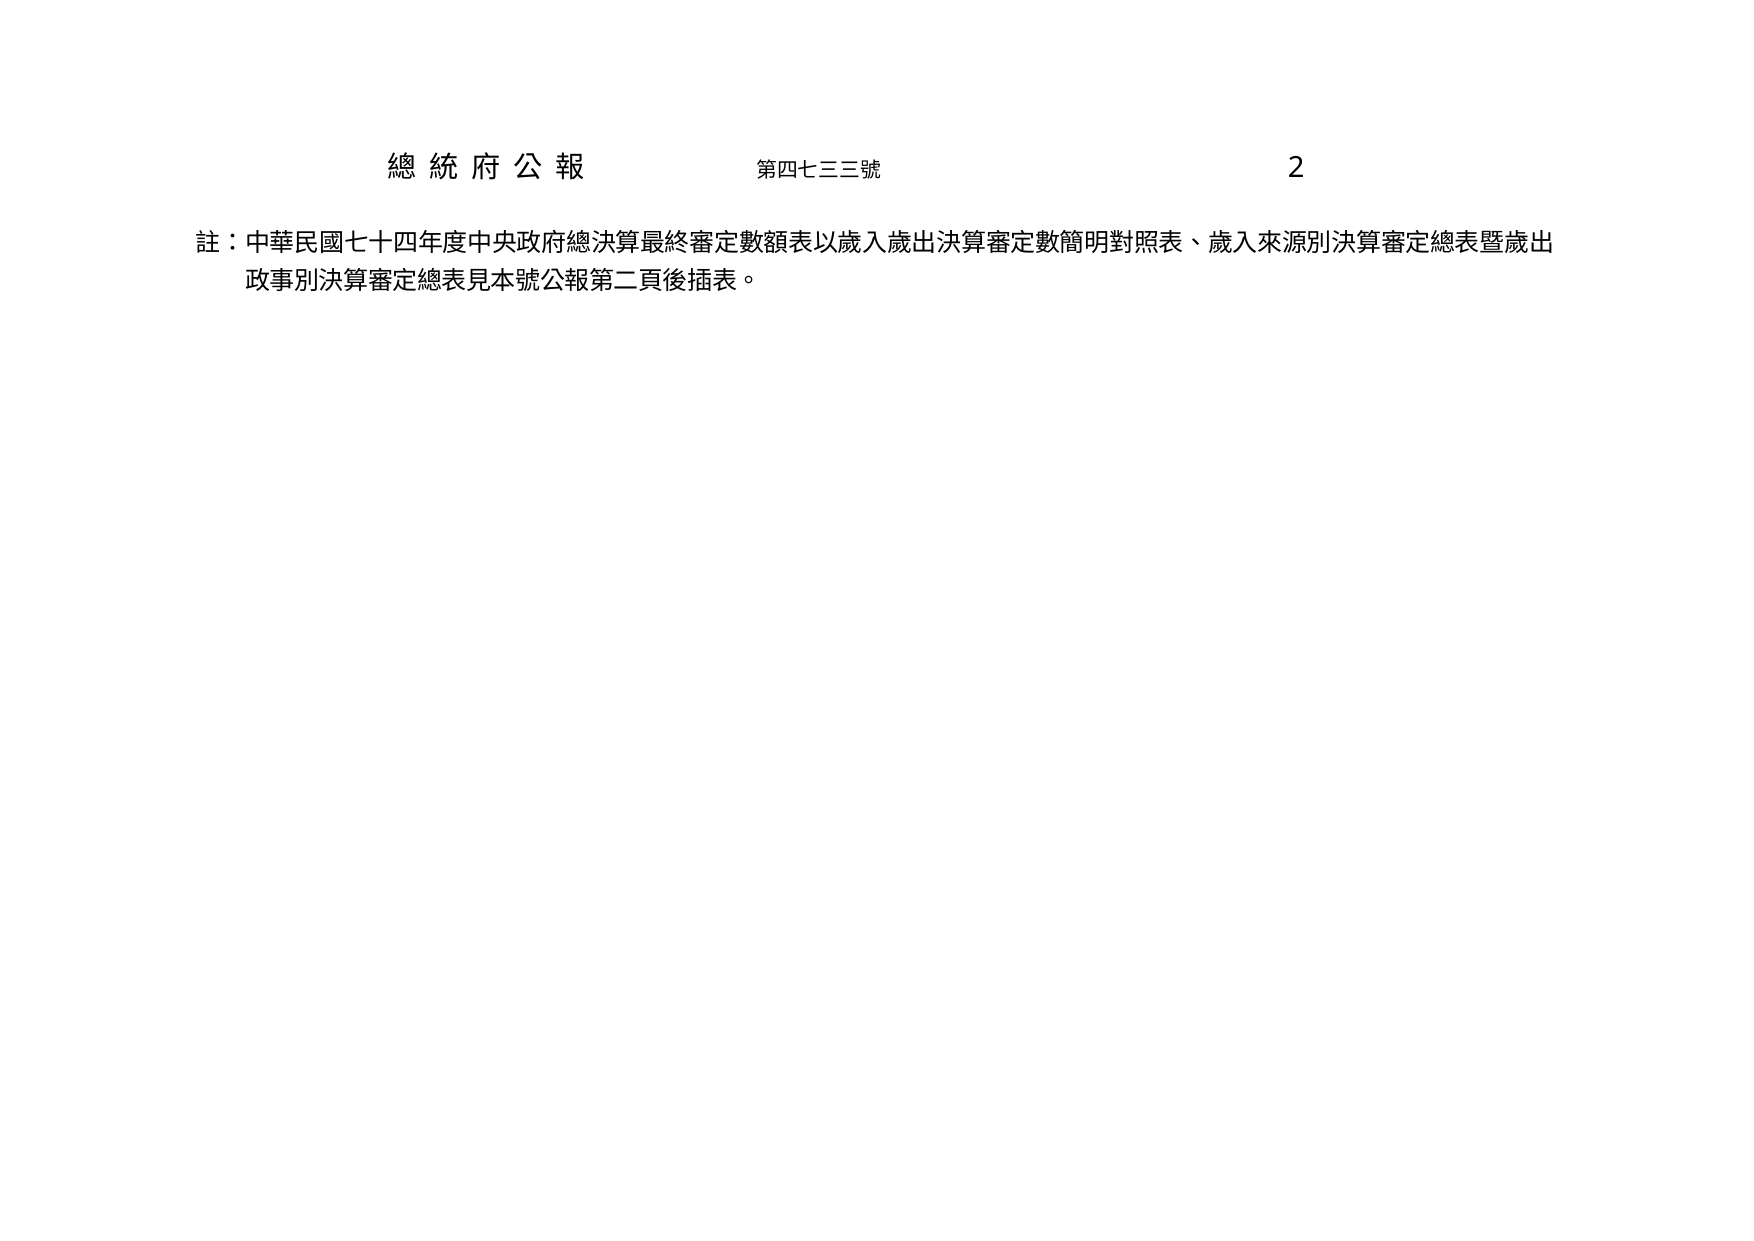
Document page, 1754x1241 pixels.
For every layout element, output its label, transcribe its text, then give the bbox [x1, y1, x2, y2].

text 註：中華民國七十四年度中央政府總決算最終審定數額表以歲入歲出決算審定數簡明對照表、歲入來源別決算審定總表暨歲出政事別決算審定總表見本號公報第二頁後插表。 [195, 222, 1559, 297]
